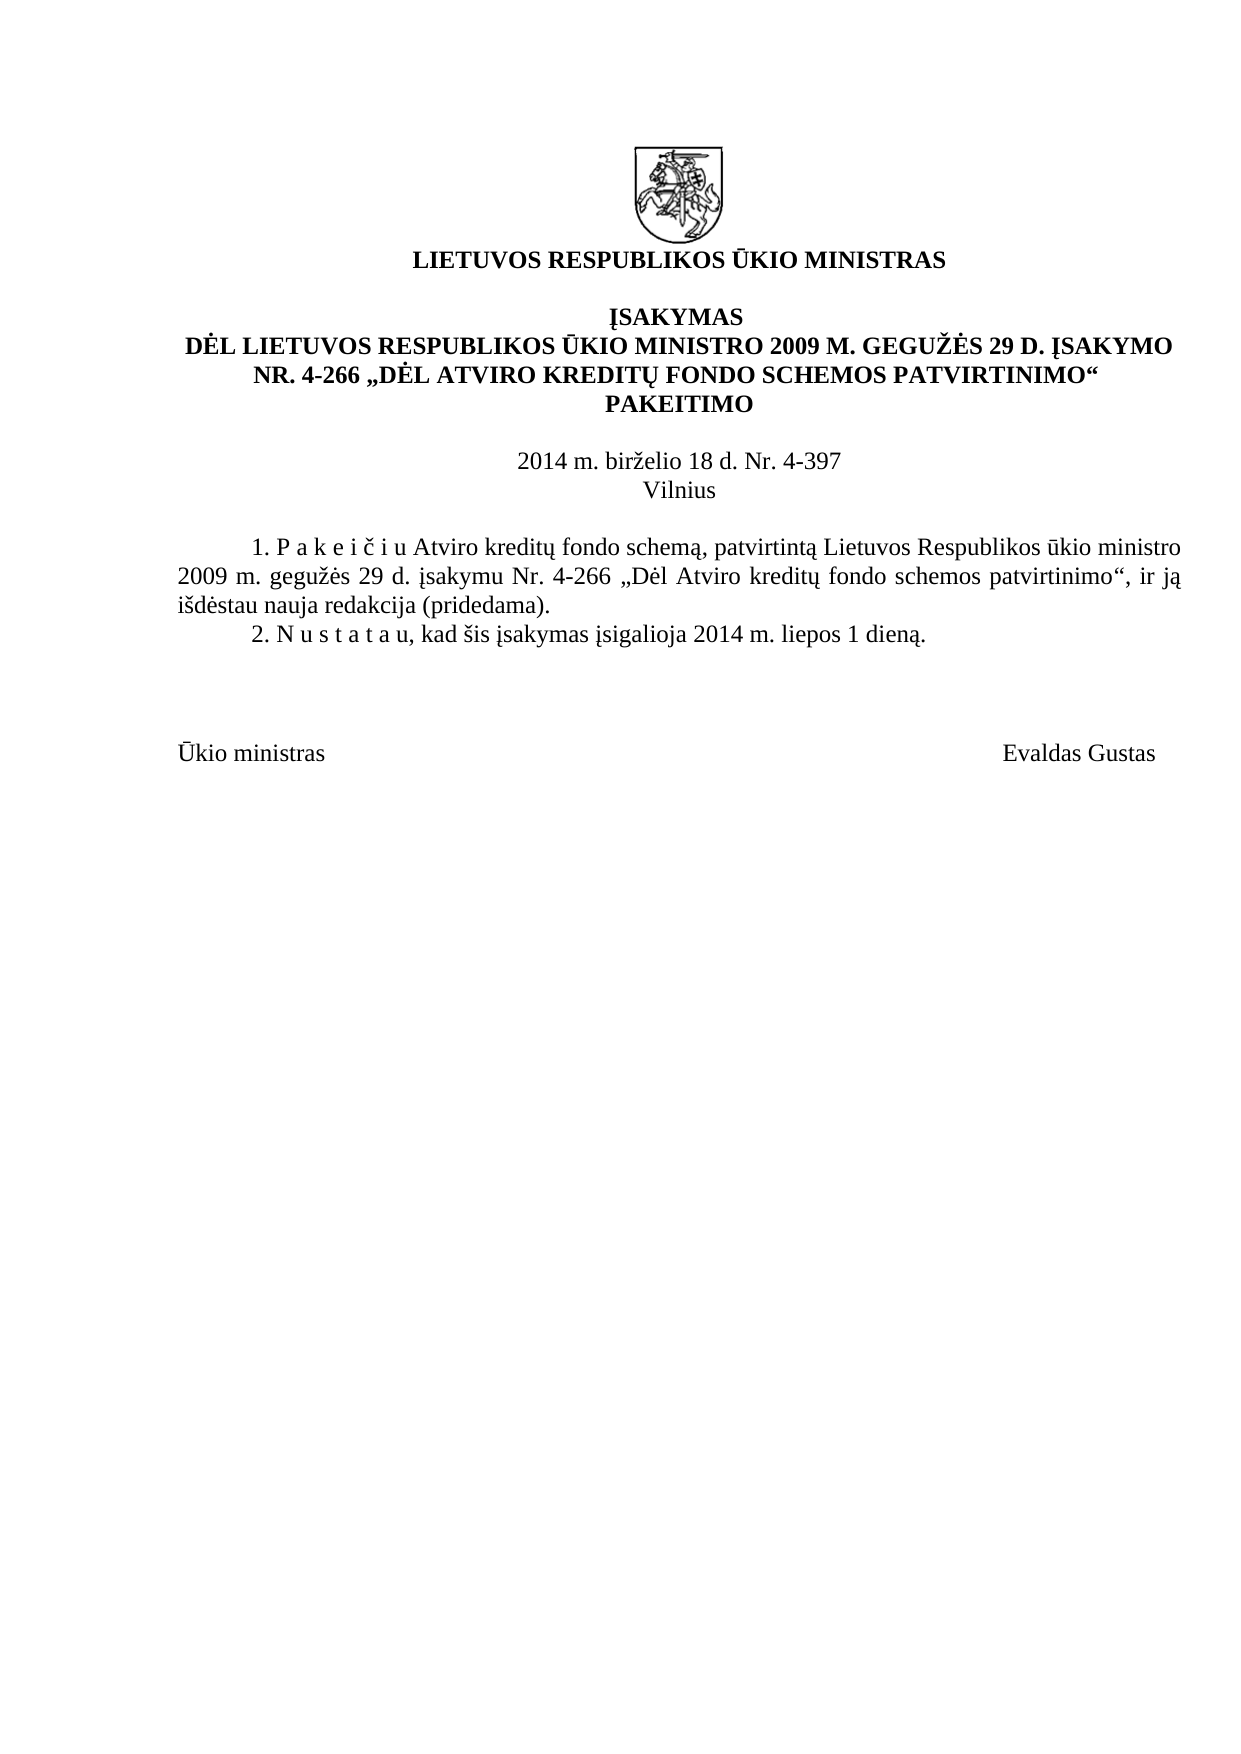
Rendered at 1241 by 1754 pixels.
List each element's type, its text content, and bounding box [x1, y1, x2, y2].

text LiETUVOS RESPUBLIKOS ŪKIO MINISTRAS [177, 245, 1181, 274]
text Ūkio ministras Evaldas Gustas [177, 738, 1181, 767]
text DĖL LIETUVOS RESPUBLIKOS ŪKIO MINISTRO 2009 M. gegužės 29 D. ĮSAKYMO NR. 4-266 „DĖL ATVIRO KREDITŲ FONDO SCHEMOS PATVIRTINIMO“ [177, 331, 1181, 389]
text 2014 m. birželio 18 d. Nr. 4-397 [177, 446, 1181, 475]
text įsakymas [177, 302, 1181, 331]
text PAKEITIMO [177, 389, 1181, 417]
text Vilnius [177, 475, 1181, 504]
text 1. P a k e i č i u Atviro kreditų fondo schemą, patvirtintą Lietuvos Respublikos ūkio ministro 2009 m. gegužės 29 d. įsakymu Nr. 4-266 „Dėl Atviro kreditų fondo schemos patvirtinimo“, ir ją išdėstau nauja redakcija (pridedama). [177, 532, 1181, 619]
text 2. N u s t a t a u, kad šis įsakymas įsigalioja 2014 m. liepos 1 dieną. [177, 619, 1181, 647]
